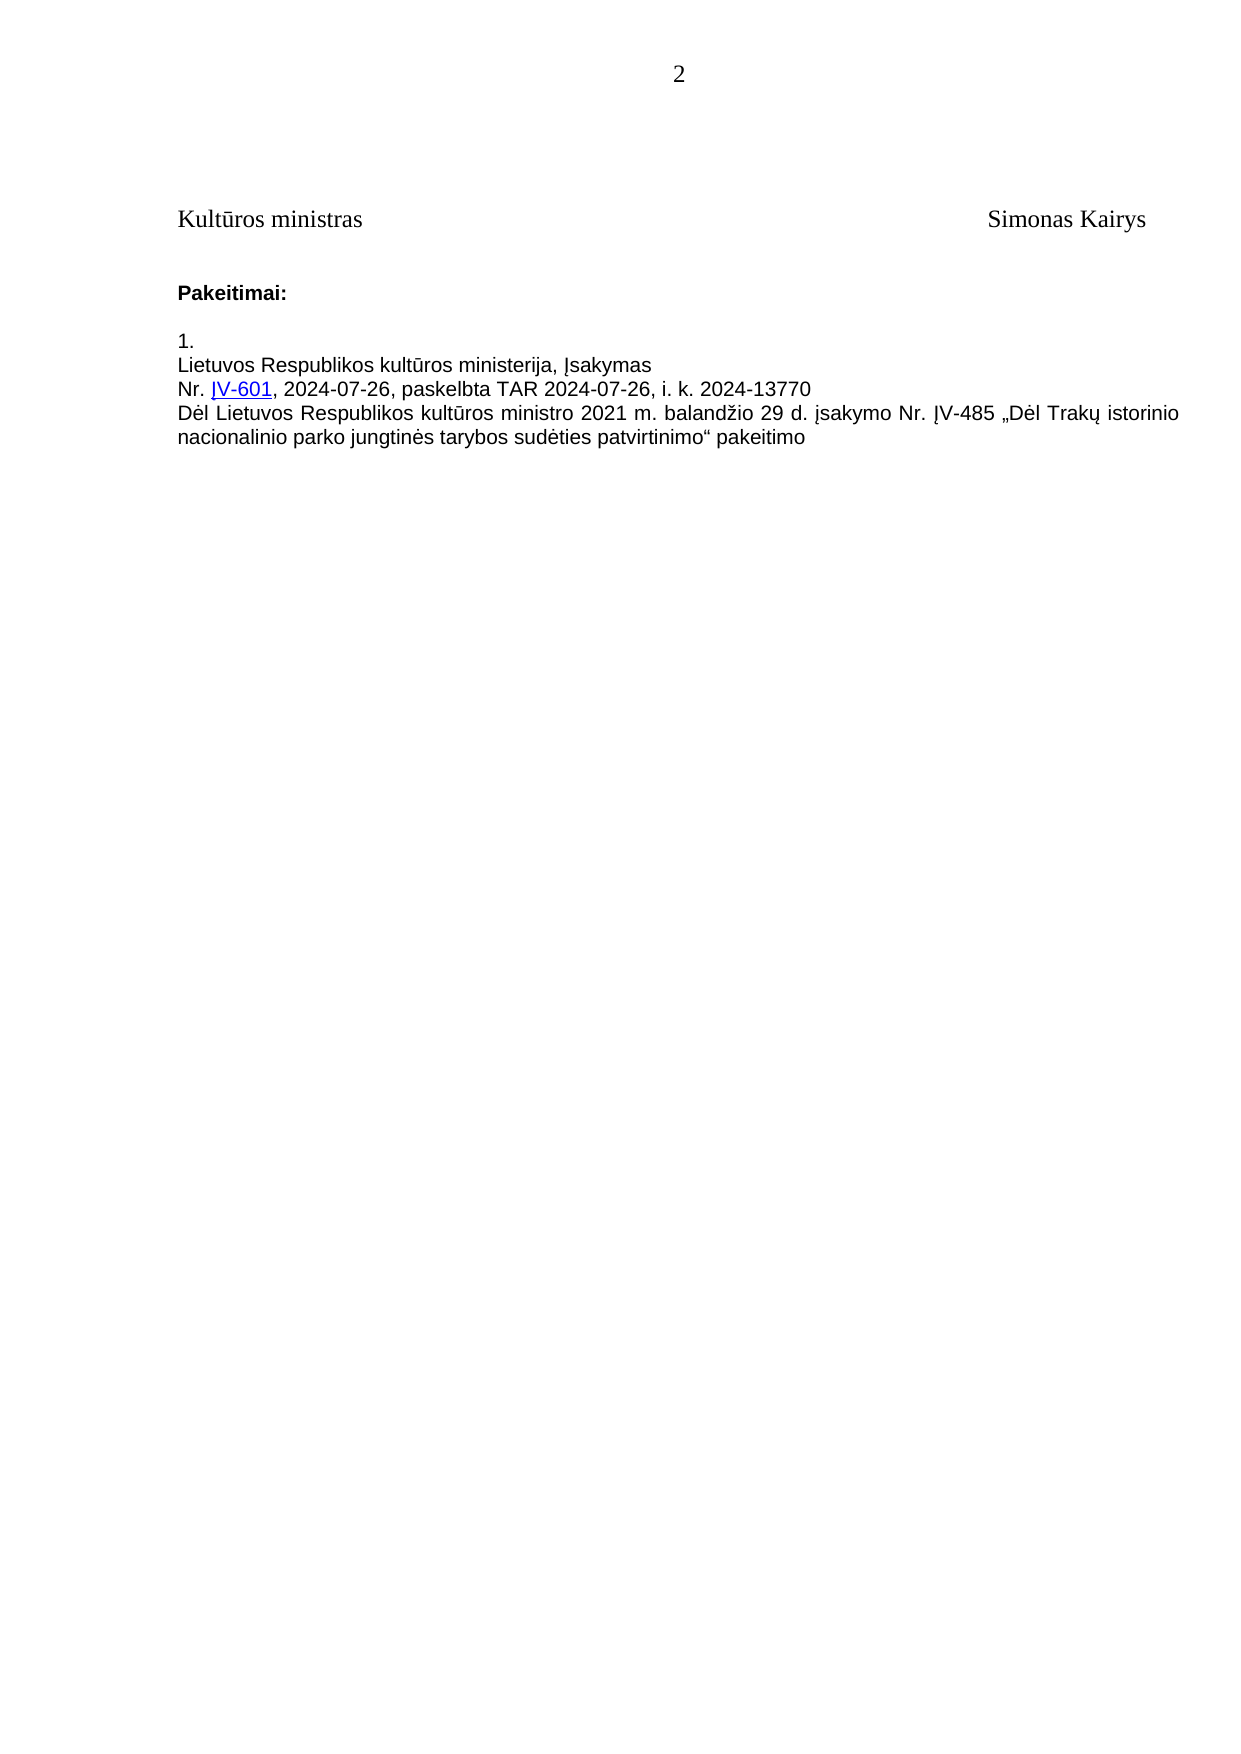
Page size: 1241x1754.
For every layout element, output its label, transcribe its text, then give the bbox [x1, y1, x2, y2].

text Kultūros ministras Simonas Kairys [177, 204, 1181, 233]
text Lietuvos Respublikos kultūros ministerija, Įsakymas [177, 353, 1181, 377]
text Pakeitimai: [177, 281, 1181, 305]
text Nr. ĮV-601, 2024-07-26, paskelbta TAR 2024-07-26, i. k. 2024-13770 [177, 377, 1181, 401]
text Dėl Lietuvos Respublikos kultūros ministro 2021 m. balandžio 29 d. įsakymo Nr. ĮV-485 „Dėl Trakų istorinio nacionalinio parko jungtinės tarybos sudėties patvirtinimo“ pakeitimo [177, 401, 1181, 449]
text 1. [177, 329, 1181, 353]
